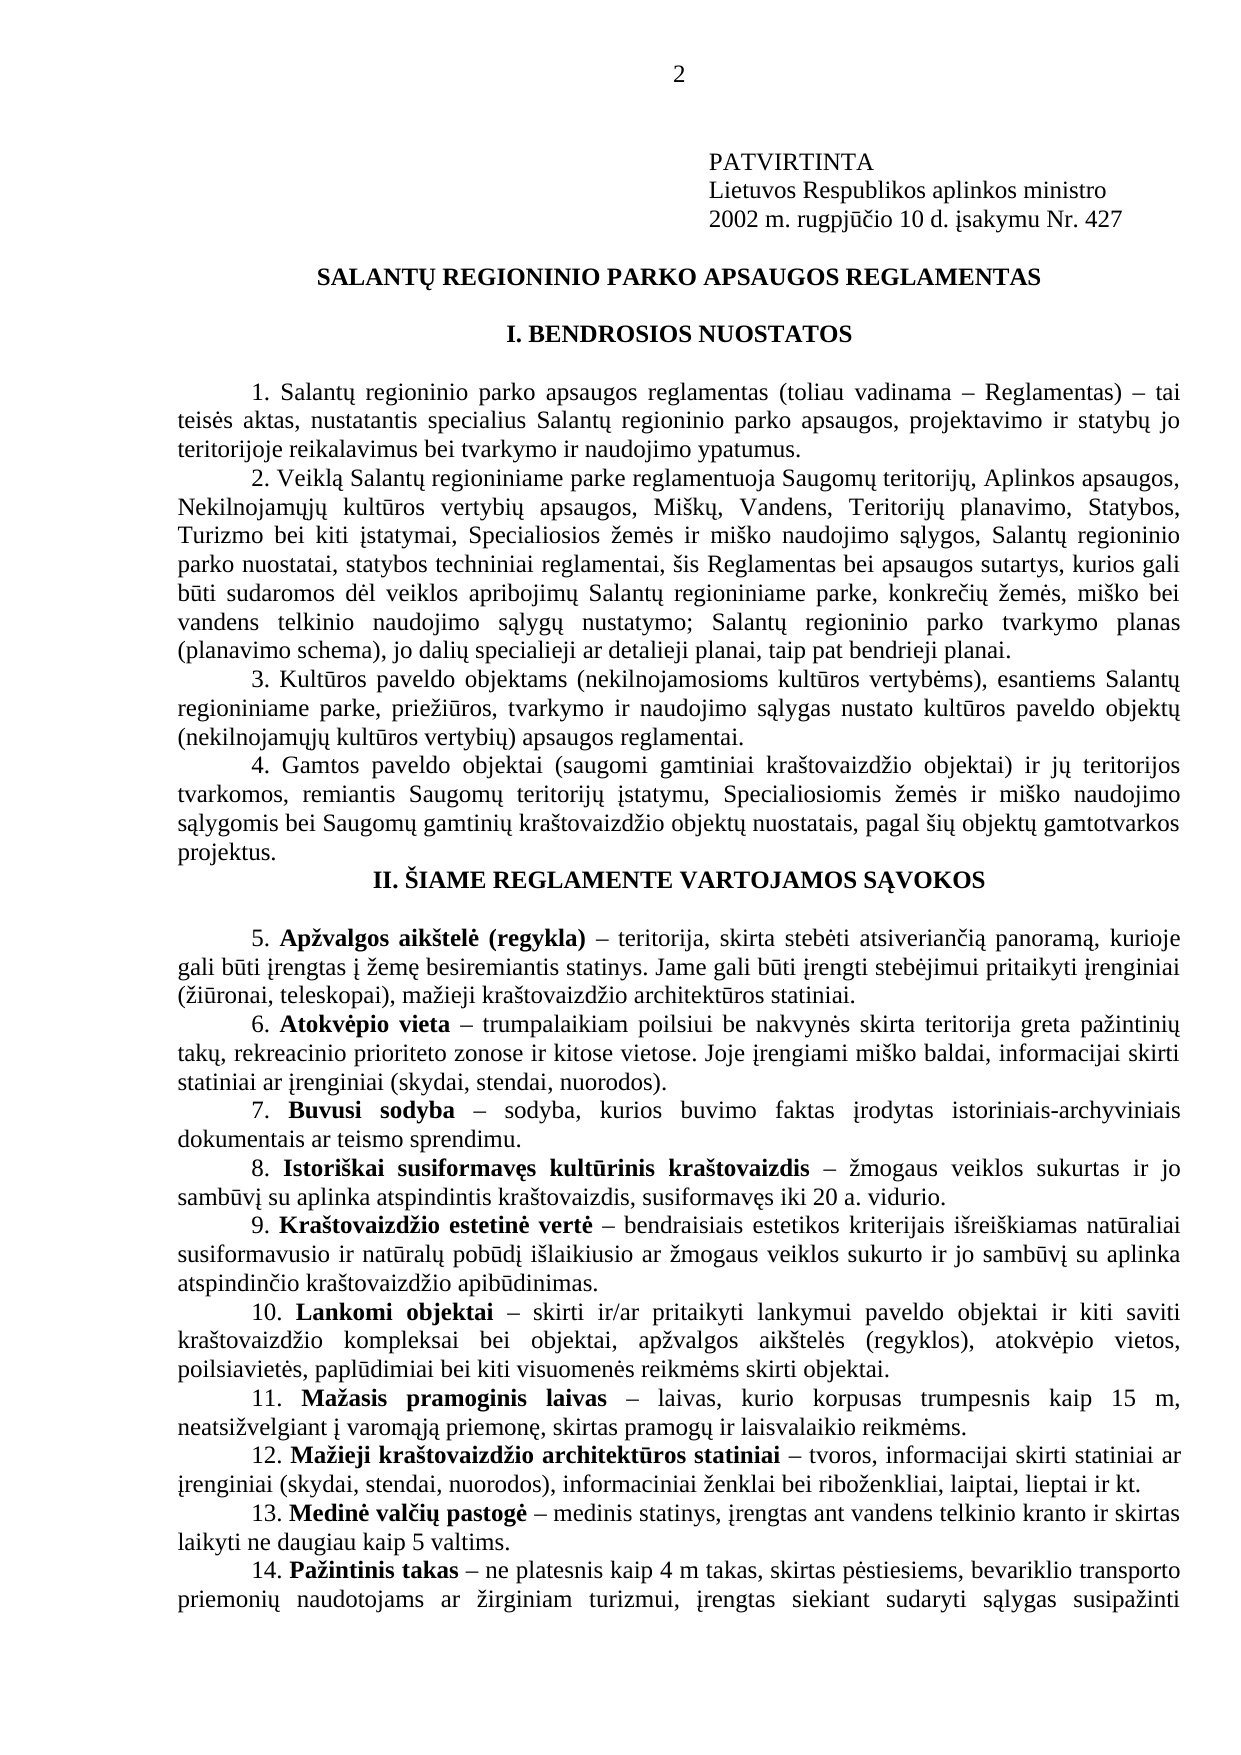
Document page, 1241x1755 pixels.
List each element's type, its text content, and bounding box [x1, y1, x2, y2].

text 8. Istoriškai susiformavęs kultūrinis kraštovaizdis – žmogaus veiklos sukurtas ir jo sambūvį su aplinka atspindintis kraštovaizdis, susiformavęs iki 20 a. vidurio. [177, 1153, 1181, 1211]
text I. BENDROSIOS NUOSTATOS [177, 319, 1181, 348]
text 3. Kultūros paveldo objektams (nekilnojamosioms kultūros vertybėms), esantiems Salantų regioniniame parke, priežiūros, tvarkymo ir naudojimo sąlygas nustato kultūros paveldo objektų (nekilnojamųjų kultūros vertybių) apsaugos reglamentai. [177, 664, 1181, 751]
text II. Šiame reglamente vartojamos sąvokos [177, 866, 1181, 894]
text 4. Gamtos paveldo objektai (saugomi gamtiniai kraštovaizdžio objektai) ir jų teritorijos tvarkomos, remiantis Saugomų teritorijų įstatymu, Specialiosiomis žemės ir miško naudojimo sąlygomis bei Saugomų gamtinių kraštovaizdžio objektų nuostatais, pagal šių objektų gamtotvarkos projektus. [177, 751, 1181, 866]
text 13. Medinė valčių pastogė – medinis statinys, įrengtas ant vandens telkinio kranto ir skirtas laikyti ne daugiau kaip 5 valtims. [177, 1498, 1181, 1556]
text 14. Pažintinis takas – ne platesnis kaip 4 m takas, skirtas pėstiesiems, bevariklio transporto priemonių naudotojams ar žirginiam turizmui, įrengtas siekiant sudaryti sąlygas susipažinti [177, 1556, 1181, 1613]
text PATVIRTINTA [177, 147, 1181, 176]
text 12. Mažieji kraštovaizdžio architektūros statiniai – tvoros, informacijai skirti statiniai ar įrenginiai (skydai, stendai, nuorodos), informaciniai ženklai bei riboženkliai, laiptai, lieptai ir kt. [177, 1441, 1181, 1498]
text Lietuvos Respublikos aplinkos ministro [177, 176, 1181, 204]
text SALANTŲ REGIONINIO PARKO APSAUGOS REGLAMENTAS [177, 262, 1181, 291]
text 5. Apžvalgos aikštelė (regykla) – teritorija, skirta stebėti atsiveriančią panoramą, kurioje gali būti įrengtas į žemę besiremiantis statinys. Jame gali būti įrengti stebėjimui pritaikyti įrenginiai (žiūronai, teleskopai), mažieji kraštovaizdžio architektūros statiniai. [177, 923, 1181, 1009]
text 11. Mažasis pramoginis laivas – laivas, kurio korpusas trumpesnis kaip 15 m, neatsižvelgiant į varomąją priemonę, skirtas pramogų ir laisvalaikio reikmėms. [177, 1383, 1181, 1441]
text 10. Lankomi objektai – skirti ir/ar pritaikyti lankymui paveldo objektai ir kiti saviti kraštovaizdžio kompleksai bei objektai, apžvalgos aikštelės (regyklos), atokvėpio vietos, poilsiavietės, paplūdimiai bei kiti visuomenės reikmėms skirti objektai. [177, 1297, 1181, 1383]
text 7. Buvusi sodyba – sodyba, kurios buvimo faktas įrodytas istoriniais-archyviniais dokumentais ar teismo sprendimu. [177, 1096, 1181, 1153]
text 6. Atokvėpio vieta – trumpalaikiam poilsiui be nakvynės skirta teritorija greta pažintinių takų, rekreacinio prioriteto zonose ir kitose vietose. Joje įrengiami miško baldai, informacijai skirti statiniai ar įrenginiai (skydai, stendai, nuorodos). [177, 1009, 1181, 1096]
text 1. Salantų regioninio parko apsaugos reglamentas (toliau vadinama – Reglamentas) – tai teisės aktas, nustatantis specialius Salantų regioninio parko apsaugos, projektavimo ir statybų jo teritorijoje reikalavimus bei tvarkymo ir naudojimo ypatumus. [177, 377, 1181, 463]
text 2. Veiklą Salantų regioniniame parke reglamentuoja Saugomų teritorijų, Aplinkos apsaugos, Nekilnojamųjų kultūros vertybių apsaugos, Miškų, Vandens, Teritorijų planavimo, Statybos, Turizmo bei kiti įstatymai, Specialiosios žemės ir miško naudojimo sąlygos, Salantų regioninio parko nuostatai, statybos techniniai reglamentai, šis Reglamentas bei apsaugos sutartys, kurios gali būti sudaromos dėl veiklos apribojimų Salantų regioniniame parke, konkrečių žemės, miško bei vandens telkinio naudojimo sąlygų nustatymo; Salantų regioninio parko tvarkymo planas (planavimo schema), jo dalių specialieji ar detalieji planai, taip pat bendrieji planai. [177, 463, 1181, 664]
text 9. Kraštovaizdžio estetinė vertė – bendraisiais estetikos kriterijais išreiškiamas natūraliai susiformavusio ir natūralų pobūdį išlaikiusio ar žmogaus veiklos sukurto ir jo sambūvį su aplinka atspindinčio kraštovaizdžio apibūdinimas. [177, 1211, 1181, 1297]
text 2002 m. rugpjūčio 10 d. įsakymu Nr. 427 [177, 204, 1181, 233]
